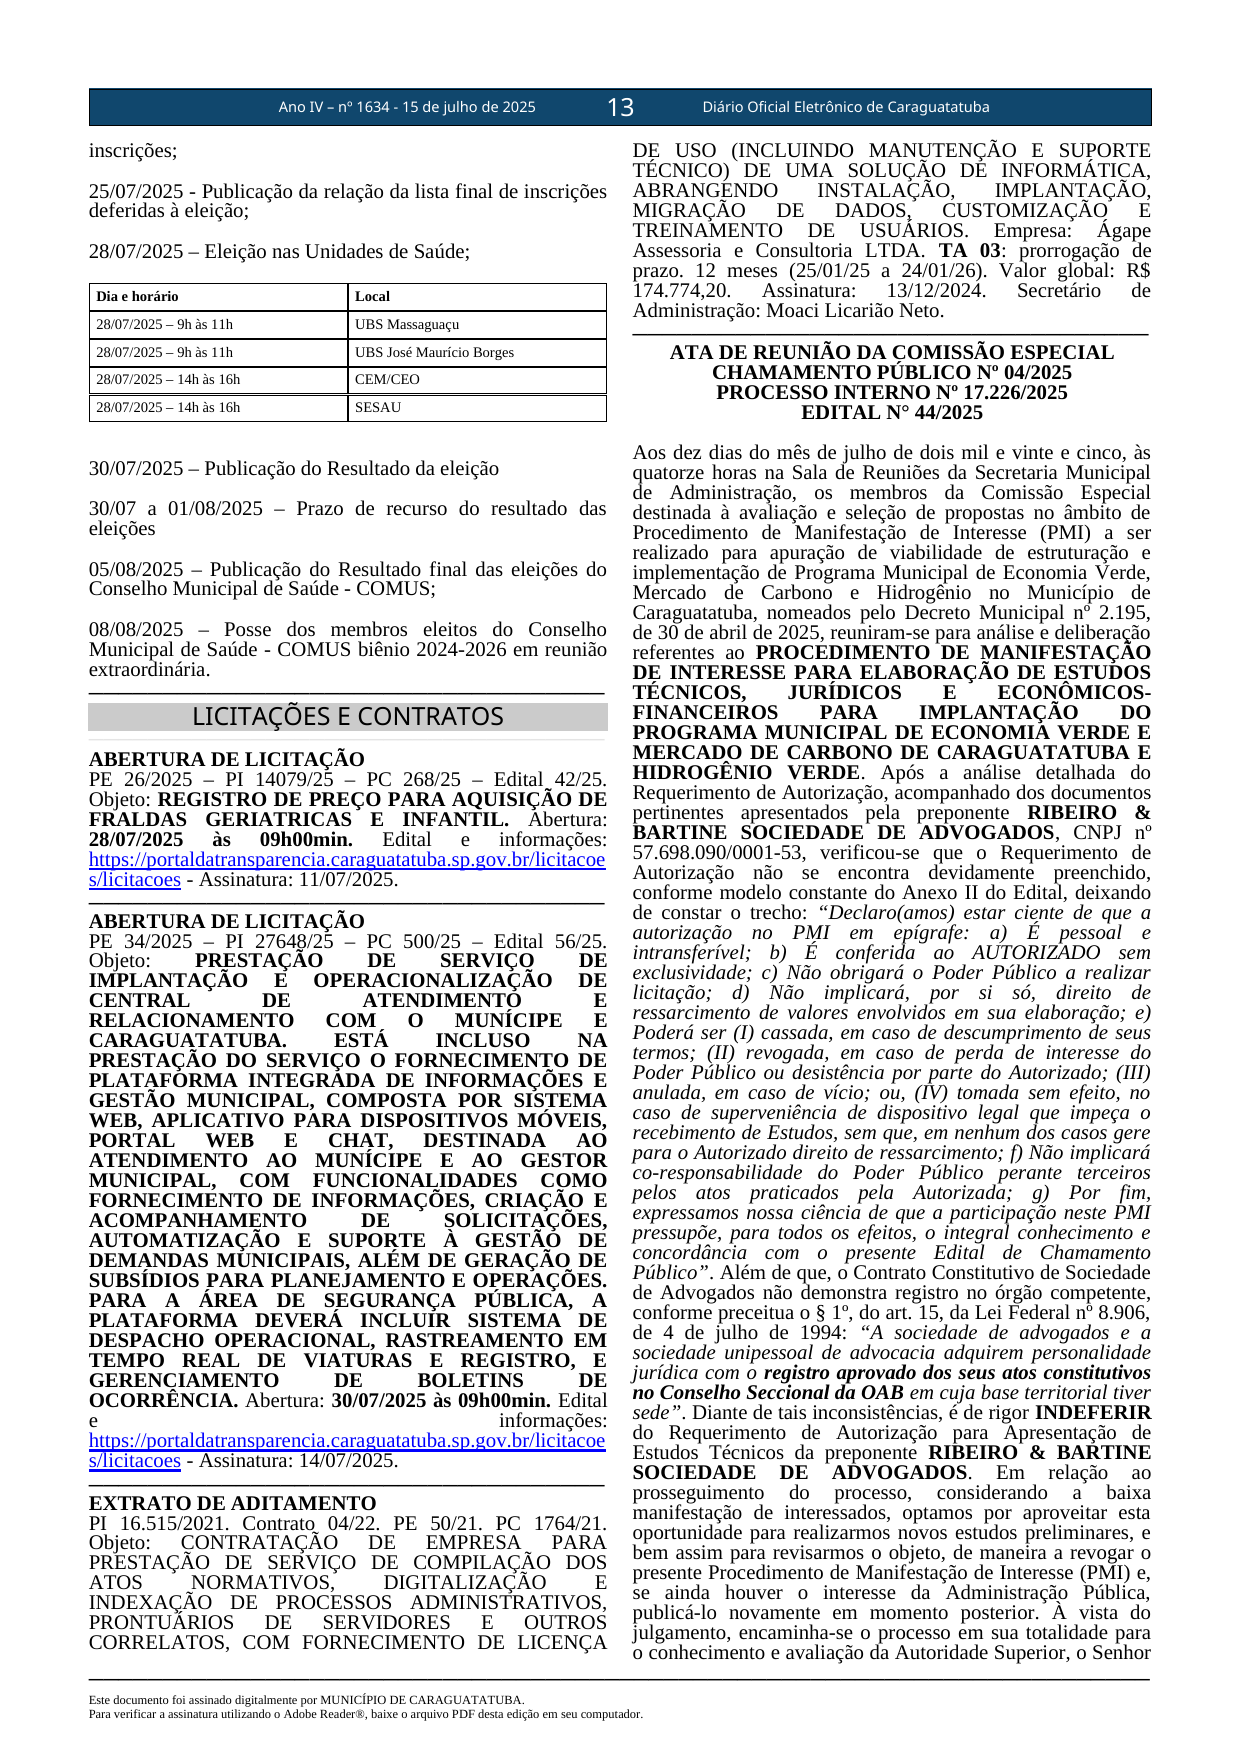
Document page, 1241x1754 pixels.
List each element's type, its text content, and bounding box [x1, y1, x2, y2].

text ─────────────────────────────────── [88, 891, 608, 913]
table_cell UBS José Maurício Borges [349, 340, 606, 366]
text ATA DE REUNIÃO DA COMISSÃO ESPECIAL [632, 343, 1152, 363]
table_cell 28/07/2025 – 9h às 11h [90, 340, 347, 366]
text PROCESSO INTERNO Nº 17.226/2025 [632, 383, 1152, 403]
text DE USO (INCLUINDO MANUTENÇÃO E SUPORTE TÉCNICO) DE UMA SOLUÇÃO DE INFORMÁTICA, ABRANGENDO INSTALAÇÃO, IMPLANTAÇÃO, MIGRAÇÃO DE DADOS, CUSTOMIZAÇÃO E TREINAMENTO DE USUÁRIOS. Empresa: Ágape Assessoria e Consultoria LTDA. TA 03: prorrogação de prazo. 12 meses (25/01/25 a 24/01/26). Valor global: R$ 174.774,20. Assinatura: 13/12/2024. Secretário de Administração: Moaci Licarião Neto. [632, 142, 1152, 322]
text 05/08/2025 – Publicação do Resultado final das eleições do Conselho Municipal de Saúde - COMUS; [88, 561, 608, 600]
text ─────────────────────────────────── [88, 1472, 608, 1494]
text EXTRATO DE ADITAMENTO [88, 1494, 608, 1514]
text ABERTURA DE LICITAÇÃO [88, 913, 608, 932]
text PI 16.515/2021. Contrato 04/22. PE 50/21. PC 1764/21. Objeto: CONTRATAÇÃO DE EMPRESA PARA PRESTAÇÃO DE SERVIÇO DE COMPILAÇÃO DOS ATOS NORMATIVOS, DIGITALIZAÇÃO E INDEXAÇÃO DE PROCESSOS ADMINISTRATIVOS, PRONTUÁRIOS DE SERVIDORES E OUTROS CORRELATOS, COM FORNECIMENTO DE LICENÇA [88, 1514, 608, 1654]
text LICITAÇÕES E CONTRATOS [88, 703, 608, 731]
table_cell SESAU [349, 396, 606, 421]
text 08/08/2025 – Posse dos membros eleitos do Conselho Municipal de Saúde - COMUS biênio 2024-2026 em reunião extraordinária. [88, 621, 608, 681]
text CHAMAMENTO PÚBLICO Nº 04/2025 [632, 363, 1152, 383]
text ─────────────────────────────────── [88, 681, 608, 703]
text Aos dez dias do mês de julho de dois mil e vinte e cinco, às quatorze horas na Sala de Reuniões da Secretaria Municipal de Administração, os membros da Comissão Especial destinada à avaliação e seleção de propostas no âmbito de Procedimento de Manifestação de Interesse (PMI) a ser realizado para apuração de viabilidade de estruturação e implementação de Programa Municipal de Economia Verde, Mercado de Carbono e Hidrogênio no Município de Caraguatatuba, nomeados pelo Decreto Municipal nº 2.195, de 30 de abril de 2025, reuniram-se para análise e deliberação referentes ao PROCEDIMENTO DE MANIFESTAÇÃO DE INTERESSE PARA ELABORAÇÃO DE ESTUDOS TÉCNICOS, JURÍDICOS E ECONÔMICOS-FINANCEIROS PARA IMPLANTAÇÃO DO PROGRAMA MUNICIPAL DE ECONOMIA VERDE E MERCADO DE CARBONO DE CARAGUATATUBA E HIDROGÊNIO VERDE. Após a análise detalhada do Requerimento de Autorização, acompanhado dos documentos pertinentes apresentados pela preponente RIBEIRO & BARTINE SOCIEDADE DE ADVOGADOS, CNPJ nº 57.698.090/0001-53, verificou-se que o Requerimento de Autorização não se encontra devidamente preenchido, conforme modelo constante do Anexo II do Edital, deixando de constar o trecho: “Declaro(amos) estar ciente de que a autorização no PMI em epígrafe: a) É pessoal e intransferível; b) É conferida ao AUTORIZADO sem exclusividade; c) Não obrigará o Poder Público a realizar licitação; d) Não implicará, por si só, direito de ressarcimento de valores envolvidos em sua elaboração; e) Poderá ser (I) cassada, em caso de descumprimento de seus termos; (II) revogada, em caso de perda de interesse do Poder Público ou desistência por parte do Autorizado; (III) anulada, em caso de vício; ou, (IV) tomada sem efeito, no caso de superveniência de dispositivo legal que impeça o recebimento de Estudos, sem que, em nenhum dos casos gere para o Autorizado direito de ressarcimento; f) Não implicará co-responsabilidade do Poder Público perante terceiros pelos atos praticados pela Autorizada; g) Por fim, expressamos nossa ciência de que a participação neste PMI pressupõe, para todos os efeitos, o integral conhecimento e concordância com o presente Edital de Chamamento Público”. Além de que, o Contrato Constitutivo de Sociedade de Advogados não demonstra registro no órgão competente, conforme preceitua o § 1º, do art. 15, da Lei Federal nº 8.906, de 4 de julho de 1994: “A sociedade de advogados e a sociedade unipessoal de advocacia adquirem personalidade jurídica com o registro aprovado dos seus atos constitutivos no Conselho Seccional da OAB em cuja base territorial tiver sede”. Diante de tais inconsistências, é de rigor INDEFERIR do Requerimento de Autorização para Apresentação de Estudos Técnicos da preponente RIBEIRO & BARTINE SOCIEDADE DE ADVOGADOS. Em relação ao prosseguimento do processo, considerando a baixa manifestação de interessados, optamos por aproveitar esta oportunidade para realizarmos novos estudos preliminares, e bem assim para revisarmos o objeto, de maneira a revogar o presente Procedimento de Manifestação de Interesse (PMI) e, se ainda houver o interesse da Administração Pública, publicá-lo novamente em momento posterior. À vista do julgamento, encaminha-se o processo em sua totalidade para o conhecimento e avaliação da Autoridade Superior, o Senhor [632, 444, 1152, 1664]
text ABERTURA DE LICITAÇÃO [88, 751, 608, 771]
text 30/07 a 01/08/2025 – Prazo de recurso do resultado das eleições [88, 500, 608, 540]
table_cell 28/07/2025 – 14h às 16h [90, 396, 347, 421]
text ─────────────────────────────────── [632, 322, 1152, 343]
table_cell UBS Massaguaçu [349, 312, 606, 338]
table_cell CEM/CEO [349, 368, 606, 393]
text PE 26/2025 – PI 14079/25 – PC 268/25 – Edital 42/25. Objeto: REGISTRO DE PREÇO PARA AQUISIÇÃO DE FRALDAS GERIATRICAS E INFANTIL. Abertura: 28/07/2025 às 09h00min. Edital e informações: https://portaldatransparencia.caraguatatuba.sp.gov.br/licitacoes/licitacoes - Assinatura: 11/07/2025. [88, 771, 608, 891]
text 25/07/2025 - Publicação da relação da lista final de inscrições deferidas à eleição; [88, 182, 608, 222]
table_header Dia e horário [90, 284, 347, 310]
text inscrições; [88, 142, 608, 162]
text 30/07/2025 – Publicação do Resultado da eleição [88, 459, 608, 479]
table_header Local [349, 284, 606, 310]
text PE 34/2025 – PI 27648/25 – PC 500/25 – Edital 56/25. Objeto: PRESTAÇÃO DE SERVIÇO DE IMPLANTAÇÃO E OPERACIONALIZAÇÃO DE CENTRAL DE ATENDIMENTO E RELACIONAMENTO COM O MUNÍCIPE E CARAGUATATUBA. ESTÁ INCLUSO NA PRESTAÇÃO DO SERVIÇO O FORNECIMENTO DE PLATAFORMA INTEGRADA DE INFORMAÇÕES E GESTÃO MUNICIPAL, COMPOSTA POR SISTEMA WEB, APLICATIVO PARA DISPOSITIVOS MÓVEIS, PORTAL WEB E CHAT, DESTINADA AO ATENDIMENTO AO MUNÍCIPE E AO GESTOR MUNICIPAL, COM FUNCIONALIDADES COMO FORNECIMENTO DE INFORMAÇÕES, CRIAÇÃO E ACOMPANHAMENTO DE SOLICITAÇÕES, AUTOMATIZAÇÃO E SUPORTE À GESTÃO DE DEMANDAS MUNICIPAIS, ALÉM DE GERAÇÃO DE SUBSÍDIOS PARA PLANEJAMENTO E OPERAÇÕES. PARA A ÁREA DE SEGURANÇA PÚBLICA, A PLATAFORMA DEVERÁ INCLUIR SISTEMA DE DESPACHO OPERACIONAL, RASTREAMENTO EM TEMPO REAL DE VIATURAS E REGISTRO, E GERENCIAMENTO DE BOLETINS DE OCORRÊNCIA. Abertura: 30/07/2025 às 09h00min. Edital e informações: https://portaldatransparencia.caraguatatuba.sp.gov.br/licitacoes/licitacoes - Assinatura: 14/07/2025. [88, 932, 608, 1472]
text EDITAL N° 44/2025 [632, 403, 1152, 423]
table_cell 28/07/2025 – 9h às 11h [90, 312, 347, 338]
table_cell 28/07/2025 – 14h às 16h [90, 368, 347, 393]
text ─────────────────────────────────── [88, 731, 608, 751]
text 28/07/2025 – Eleição nas Unidades de Saúde; [88, 243, 608, 263]
